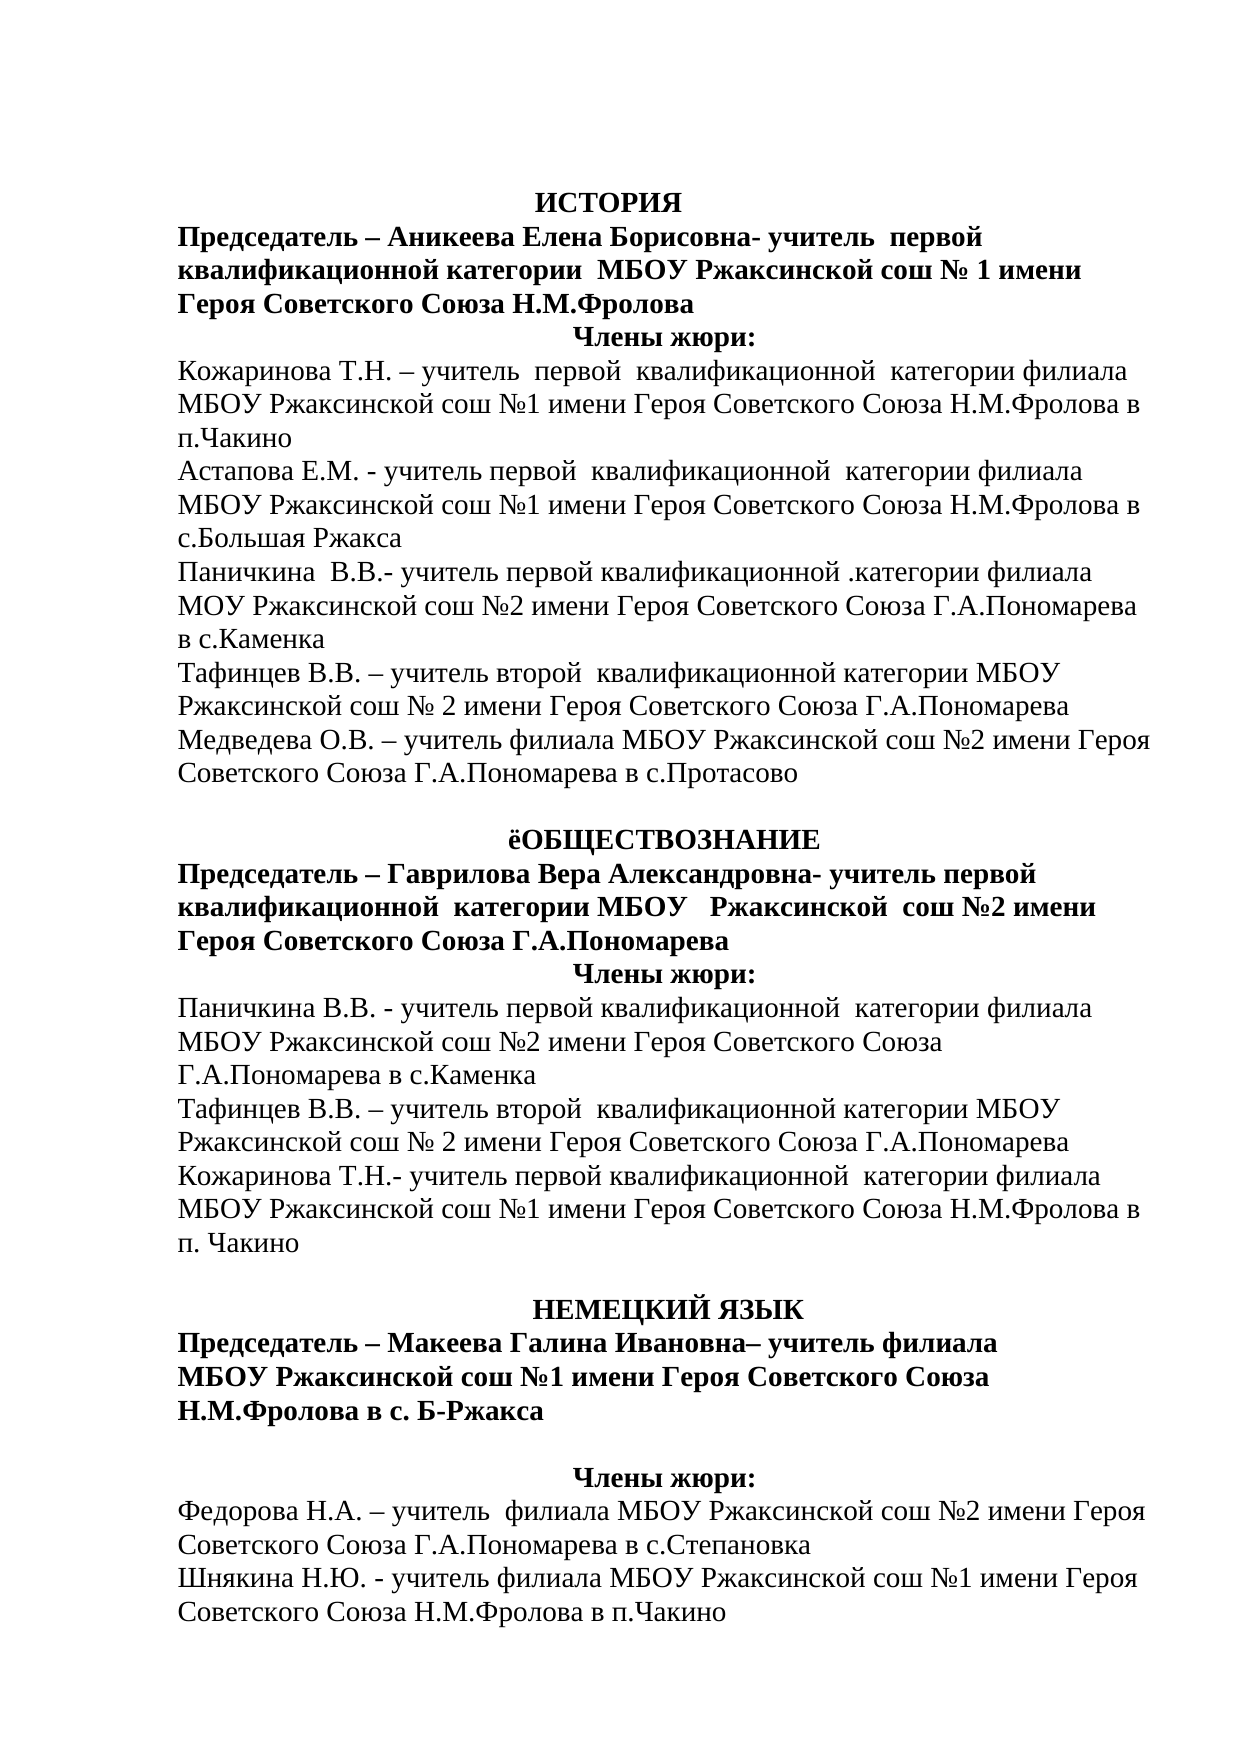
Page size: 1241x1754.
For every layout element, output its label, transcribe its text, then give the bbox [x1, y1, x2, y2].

text Члены жюри: [177, 1460, 1152, 1493]
text Медведева О.В. – учитель филиала МБОУ Ржаксинской сош №2 имени Героя Советского Союза Г.А.Пономарева в с.Протасово [177, 722, 1152, 789]
text Председатель – Макеева Галина Ивановна– учитель филиала [177, 1326, 1152, 1359]
text МБОУ Ржаксинской сош №1 имени Героя Советского Союза Н.М.Фролова в с. Б-Ржакса [177, 1359, 1152, 1426]
text Федорова Н.А. – учитель филиала МБОУ Ржаксинской сош №2 имени Героя Советского Союза Г.А.Пономарева в с.Степановка [177, 1493, 1152, 1560]
text Паничкина В.В. - учитель первой квалификационной категории филиала МБОУ Ржаксинской сош №2 имени Героя Советского Союза Г.А.Пономарева в с.Каменка [177, 990, 1152, 1091]
text Шнякина Н.Ю. - учитель филиала МБОУ Ржаксинской сош №1 имени Героя Советского Союза Н.М.Фролова в п.Чакино [177, 1560, 1152, 1627]
text Члены жюри: [177, 319, 1152, 353]
text Тафинцев В.В. – учитель второй квалификационной категории МБОУ Ржаксинской сош № 2 имени Героя Советского Союза Г.А.Пономарева [177, 1091, 1152, 1158]
text Астапова Е.М. - учитель первой квалификационной категории филиала МБОУ Ржаксинской сош №1 имени Героя Советского Союза Н.М.Фролова в с.Большая Ржакса [177, 453, 1152, 554]
text Члены жюри: [177, 957, 1152, 990]
text НЕМЕЦКИЙ ЯЗЫК [177, 1292, 1152, 1326]
text Кожаринова Т.Н.- учитель первой квалификационной категории филиала МБОУ Ржаксинской сош №1 имени Героя Советского Союза Н.М.Фролова в п. Чакино [177, 1158, 1152, 1258]
text Председатель – Аникеева Елена Борисовна- учитель первой квалификационной категории МБОУ Ржаксинской сош № 1 имени Героя Советского Союза Н.М.Фролова [177, 219, 1152, 319]
text Кожаринова Т.Н. – учитель первой квалификационной категории филиала МБОУ Ржаксинской сош №1 имени Героя Советского Союза Н.М.Фролова в п.Чакино [177, 353, 1152, 453]
text Тафинцев В.В. – учитель второй квалификационной категории МБОУ Ржаксинской сош № 2 имени Героя Советского Союза Г.А.Пономарева [177, 655, 1152, 722]
text Паничкина В.В.- учитель первой квалификационной .категории филиала МОУ Ржаксинской сош №2 имени Героя Советского Союза Г.А.Пономарева в с.Каменка [177, 554, 1152, 655]
text ИСТОРИЯ [177, 185, 1152, 219]
text Председатель – Гаврилова Вера Александровна- учитель первой квалификационной категории МБОУ Ржаксинской сош №2 имени Героя Советского Союза Г.А.Пономарева [177, 856, 1152, 957]
text ёОБЩЕСТВОЗНАНИЕ [177, 822, 1152, 856]
